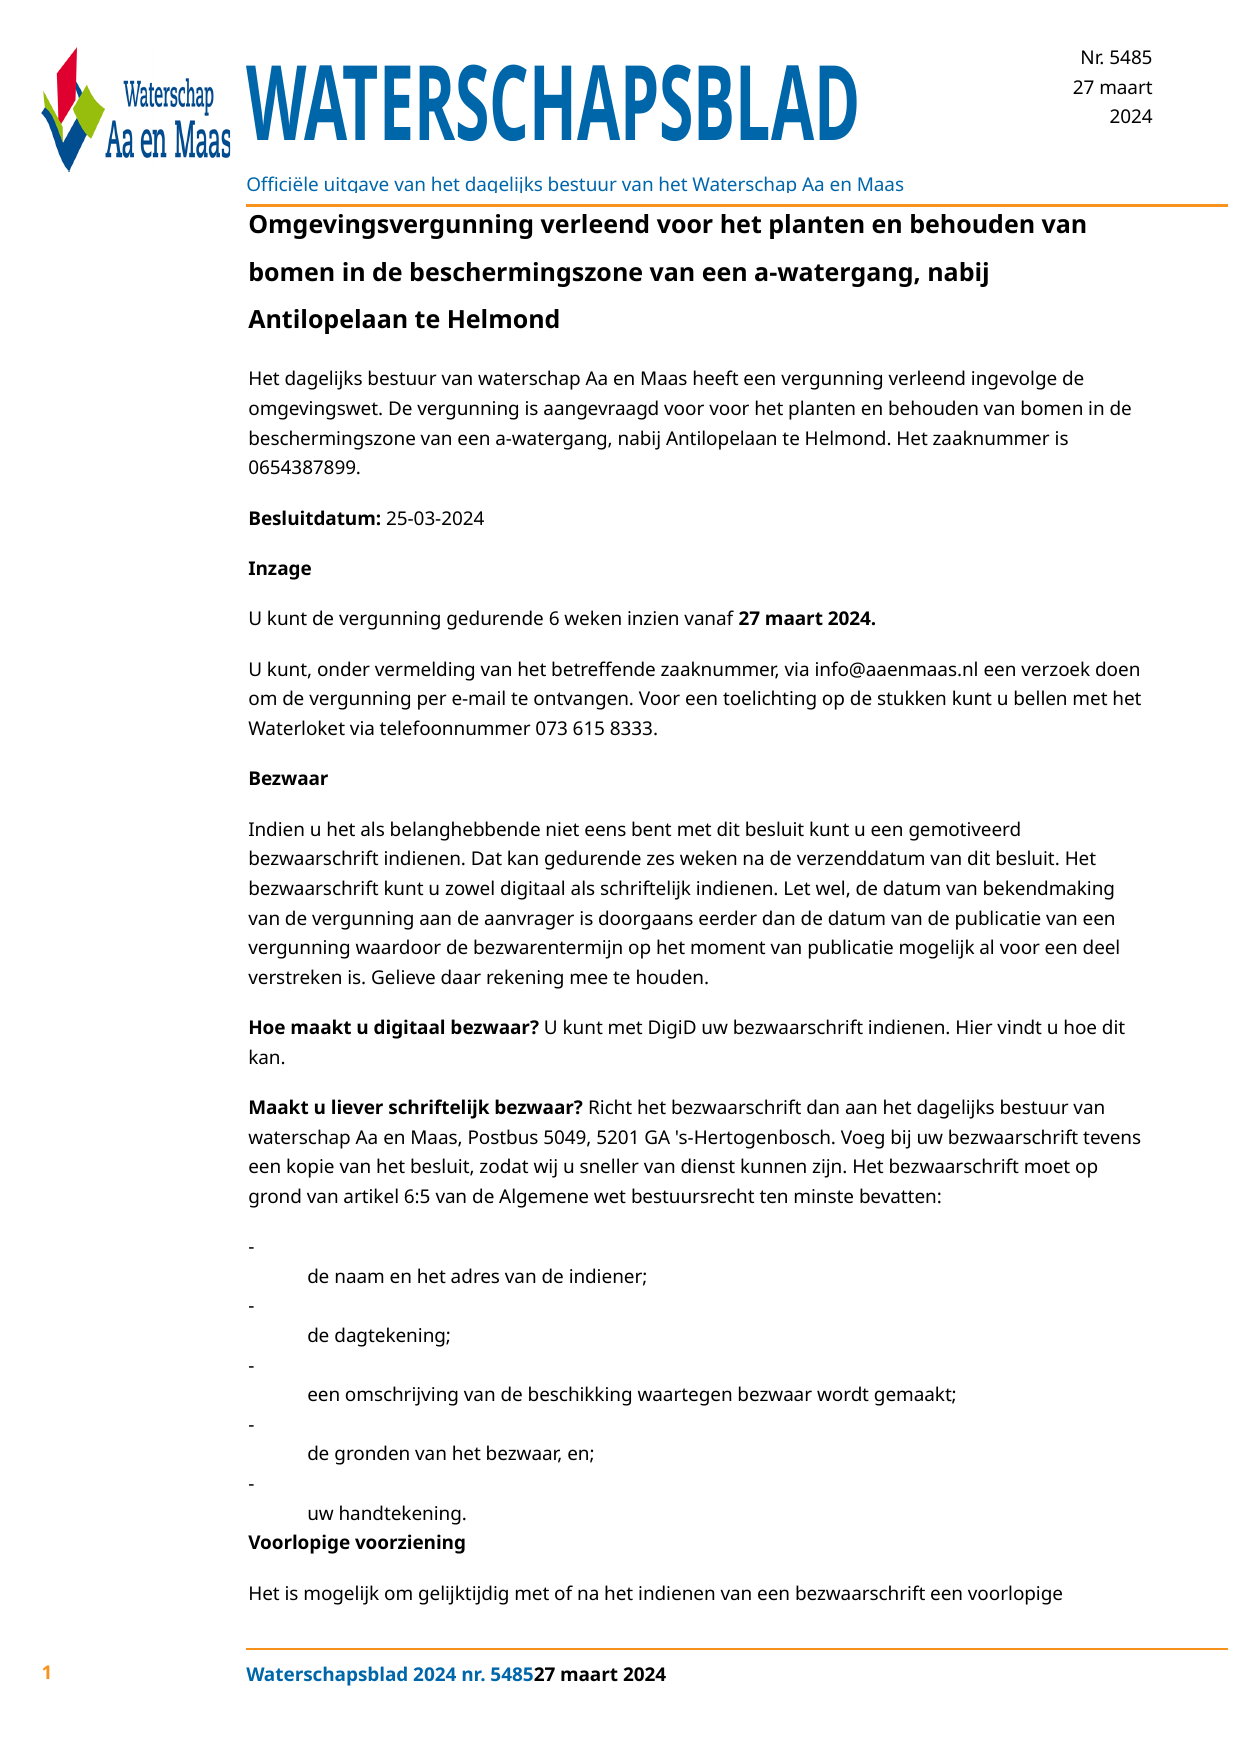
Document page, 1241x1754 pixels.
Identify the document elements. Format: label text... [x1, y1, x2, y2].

list de naam en het adres van de indiener; [248, 1263, 1152, 1289]
text Hoe maakt u digitaal bezwaar? U kunt met DigiD uw bezwaarschrift indienen. Hier vindt u hoe dit kan. [248, 1014, 1152, 1069]
list de dagtekening; [248, 1322, 1152, 1348]
list de gronden van het bezwaar, en; [248, 1441, 1152, 1466]
text U kunt de vergunning gedurende 6 weken inzien vanaf 27 maart 2024. [248, 606, 1152, 631]
text Omgevingsvergunning verleend voor het planten en behouden van bomen in de beschermingszone van een a-watergang, nabij Antilopelaan te Helmond [248, 207, 1152, 336]
text Besluitdatum: 25-03-2024 [248, 505, 1152, 530]
list een omschrijving van de beschikking waartegen bezwaar wordt gemaakt; [248, 1381, 1152, 1407]
text Het dagelijks bestuur van waterschap Aa en Maas heeft een vergunning verleend ingevolge de omgevingswet. De vergunning is aangevraagd voor voor het planten en behouden van bomen in de beschermingszone van een a-watergang, nabij Antilopelaan te Helmond. Het zaaknummer is 0654387899. [248, 366, 1152, 480]
list uw handtekening. [248, 1500, 1152, 1525]
picture [41, 47, 231, 172]
text Indien u het als belanghebbende niet eens bent met dit besluit kunt u een gemotiveerd bezwaarschrift indienen. Dat kan gedurende zes weken na de verzenddatum van dit besluit. Het bezwaarschrift kunt u zowel digitaal als schriftelijk indienen. Let wel, de datum van bekendmaking van de vergunning aan de aanvrager is doorgaans eerder dan de datum van de publicatie van een vergunning waardoor de bezwarentermijn op het moment van publicatie mogelijk al voor een deel verstreken is. Gelieve daar rekening mee te houden. [248, 816, 1152, 989]
text U kunt, onder vermelding van het betreffende zaaknummer, via info@aaenmaas.nl een verzoek doen om de vergunning per e-mail te ontvangen. Voor een toelichting op de stukken kunt u bellen met het Waterloket via telefoonnummer 073 615 8333. [248, 656, 1152, 741]
text Maakt u liever schriftelijk bezwaar? Richt het bezwaarschrift dan aan het dagelijks bestuur van waterschap Aa en Maas, Postbus 5049, 5201 GA 's-Hertogenbosch. Voeg bij uw bezwaarschrift tevens een kopie van het besluit, zodat wij u sneller van dienst kunnen zijn. Het bezwaarschrift moet op grond van artikel 6:5 van de Algemene wet bestuursrecht ten minste bevatten: [248, 1094, 1152, 1209]
text Inzage [248, 555, 1152, 581]
text Voorlopige voorziening [248, 1529, 1152, 1555]
text Het is mogelijk om gelijktijdig met of na het indienen van een bezwaarschrift een voorlopige [248, 1580, 1152, 1605]
text Bezwaar [248, 766, 1152, 791]
